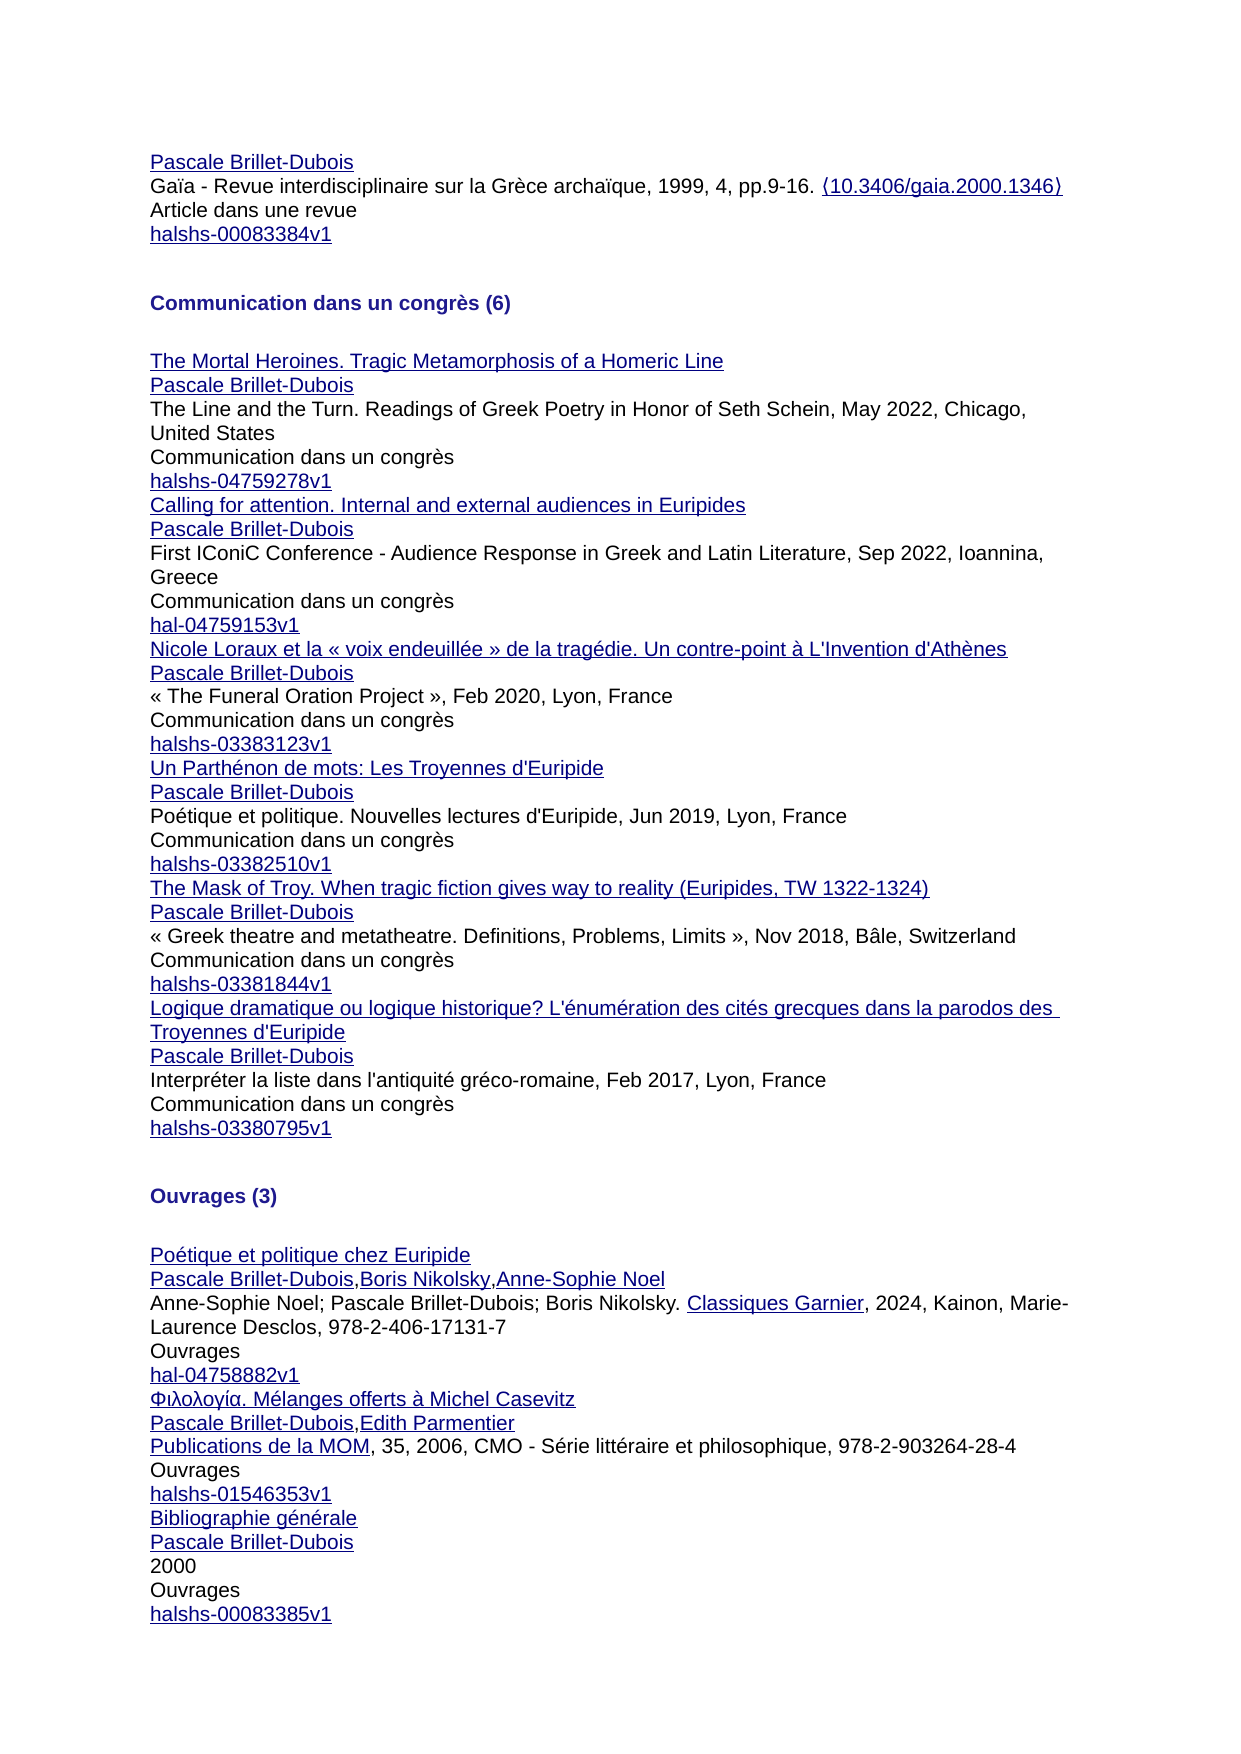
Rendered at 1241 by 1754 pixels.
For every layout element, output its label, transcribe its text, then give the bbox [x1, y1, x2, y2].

table_cell Logique dramatique ou logique historique? L'énumération des cités grecques dans la parodos des Troyennes d'Euripide Pascale Brillet-Dubois Interpréter la liste dans l'antiquité gréco-romaine, Feb 2017, Lyon, France Communication dans un congrès halshs-03380795v1 [150, 996, 1090, 1139]
table_cell The Mask of Troy. When tragic fiction gives way to reality (Euripides, TW 1322-1324) Pascale Brillet-Dubois « Greek theatre and metatheatre. Definitions, Problems, Limits », Nov 2018, Bâle, Switzerland Communication dans un congrès halshs-03381844v1 [150, 876, 1090, 996]
table_cell Bibliographie générale Pascale Brillet-Dubois 2000 Ouvrages halshs-00083385v1 [150, 1506, 1090, 1626]
table_header Poétique et politique chez Euripide Pascale Brillet-Dubois,Boris Nikolsky,Anne-Sophie Noel Anne-Sophie Noel; Pascale Brillet-Dubois; Boris Nikolsky. Classiques Garnier, 2024, Kainon, Marie-Laurence Desclos, 978-2-406-17131-7 Ouvrages hal-04758882v1 [150, 1243, 1090, 1386]
table_cell Nicole Loraux et la « voix endeuillée » de la tragédie. Un contre-point à L'Invention d'Athènes Pascale Brillet-Dubois « The Funeral Oration Project », Feb 2020, Lyon, France Communication dans un congrès halshs-03383123v1 [150, 636, 1090, 756]
subtitle Ouvrages (3) [150, 1184, 1090, 1208]
subtitle Communication dans un congrès (6) [150, 291, 1090, 314]
table_cell Pascale Brillet-Dubois Gaïa - Revue interdisciplinaire sur la Grèce archaïque, 1999, 4, pp.9-16. ⟨10.3406/gaia.2000.1346⟩ Article dans une revue halshs-00083384v1 [150, 150, 1090, 246]
table_header The Mortal Heroines. Tragic Metamorphosis of a Homeric Line Pascale Brillet-Dubois The Line and the Turn. Readings of Greek Poetry in Honor of Seth Schein, May 2022, Chicago, United States Communication dans un congrès halshs-04759278v1 [150, 349, 1090, 493]
table_cell Calling for attention. Internal and external audiences in Euripides Pascale Brillet-Dubois First IConiC Conference - Audience Response in Greek and Latin Literature, Sep 2022, Ioannina, Greece Communication dans un congrès hal-04759153v1 [150, 493, 1090, 636]
table_cell Un Parthénon de mots: Les Troyennes d'Euripide Pascale Brillet-Dubois Poétique et politique. Nouvelles lectures d'Euripide, Jun 2019, Lyon, France Communication dans un congrès halshs-03382510v1 [150, 756, 1090, 876]
table_cell Φιλολογία. Mélanges offerts à Michel Casevitz Pascale Brillet-Dubois,Edith Parmentier Publications de la MOM, 35, 2006, CMO - Série littéraire et philosophique, 978-2-903264-28-4 Ouvrages halshs-01546353v1 [150, 1386, 1090, 1506]
